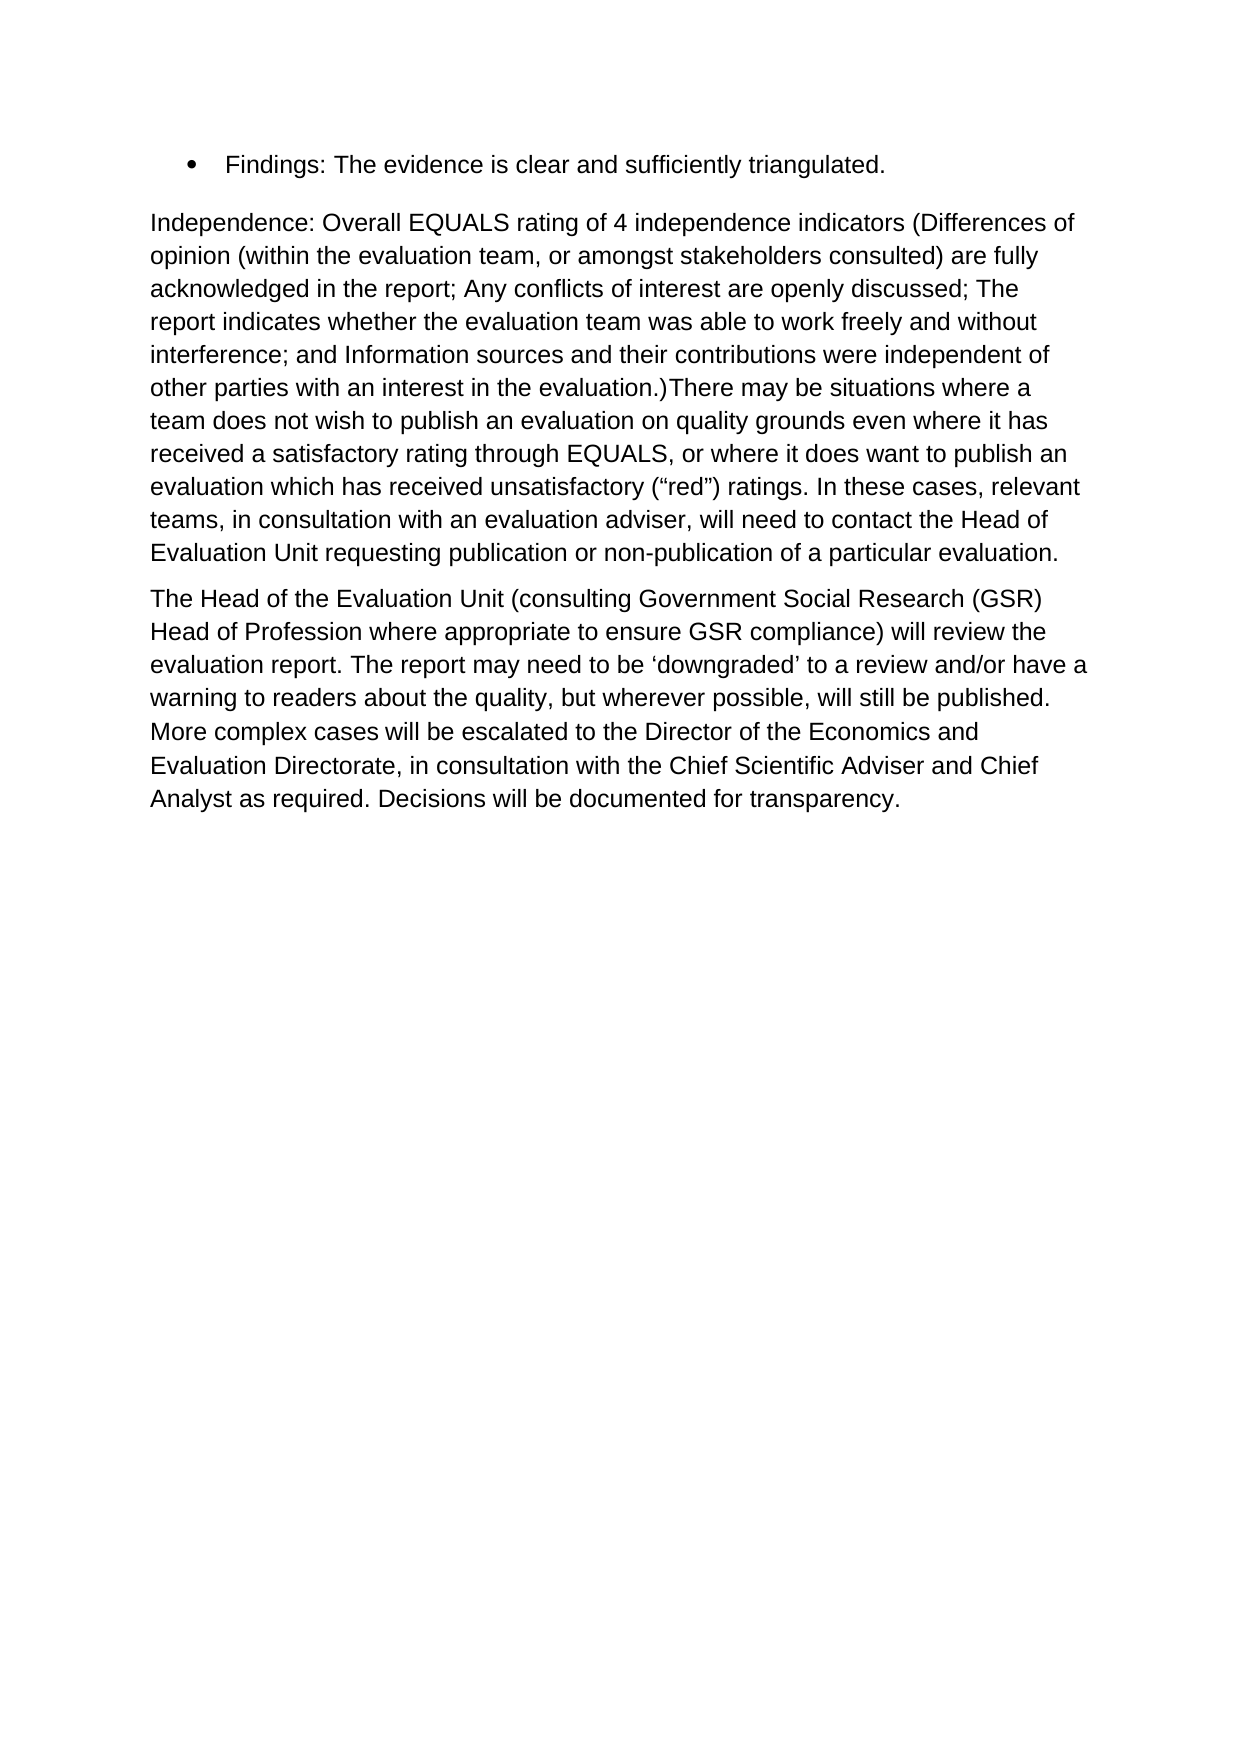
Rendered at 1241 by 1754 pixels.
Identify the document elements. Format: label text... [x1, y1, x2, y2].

text Independence: Overall EQUALS rating of 4 independence indicators (Differences of opinion (within the evaluation team, or amongst stakeholders consulted) are fully acknowledged in the report; Any conflicts of interest are openly discussed; The report indicates whether the evaluation team was able to work freely and without interference; and Information sources and their contributions were independent of other parties with an interest in the evaluation.)There may be situations where a team does not wish to publish an evaluation on quality grounds even where it has received a satisfactory rating through EQUALS, or where it does want to publish an evaluation which has received unsatisfactory (“red”) ratings. In these cases, relevant teams, in consultation with an evaluation adviser, will need to contact the Head of Evaluation Unit requesting publication or non-publication of a particular evaluation. [150, 208, 1090, 567]
list Findings: The evidence is clear and sufficiently triangulated. [187, 150, 1090, 179]
text The Head of the Evaluation Unit (consulting Government Social Research (GSR) Head of Profession where appropriate to ensure GSR compliance) will review the evaluation report. The report may need to be ‘downgraded’ to a review and/or have a warning to readers about the quality, but wherever possible, will still be published. More complex cases will be escalated to the Director of the Economics and Evaluation Directorate, in consultation with the Chief Scientific Adviser and Chief Analyst as required. Decisions will be documented for transparency. [150, 584, 1090, 813]
